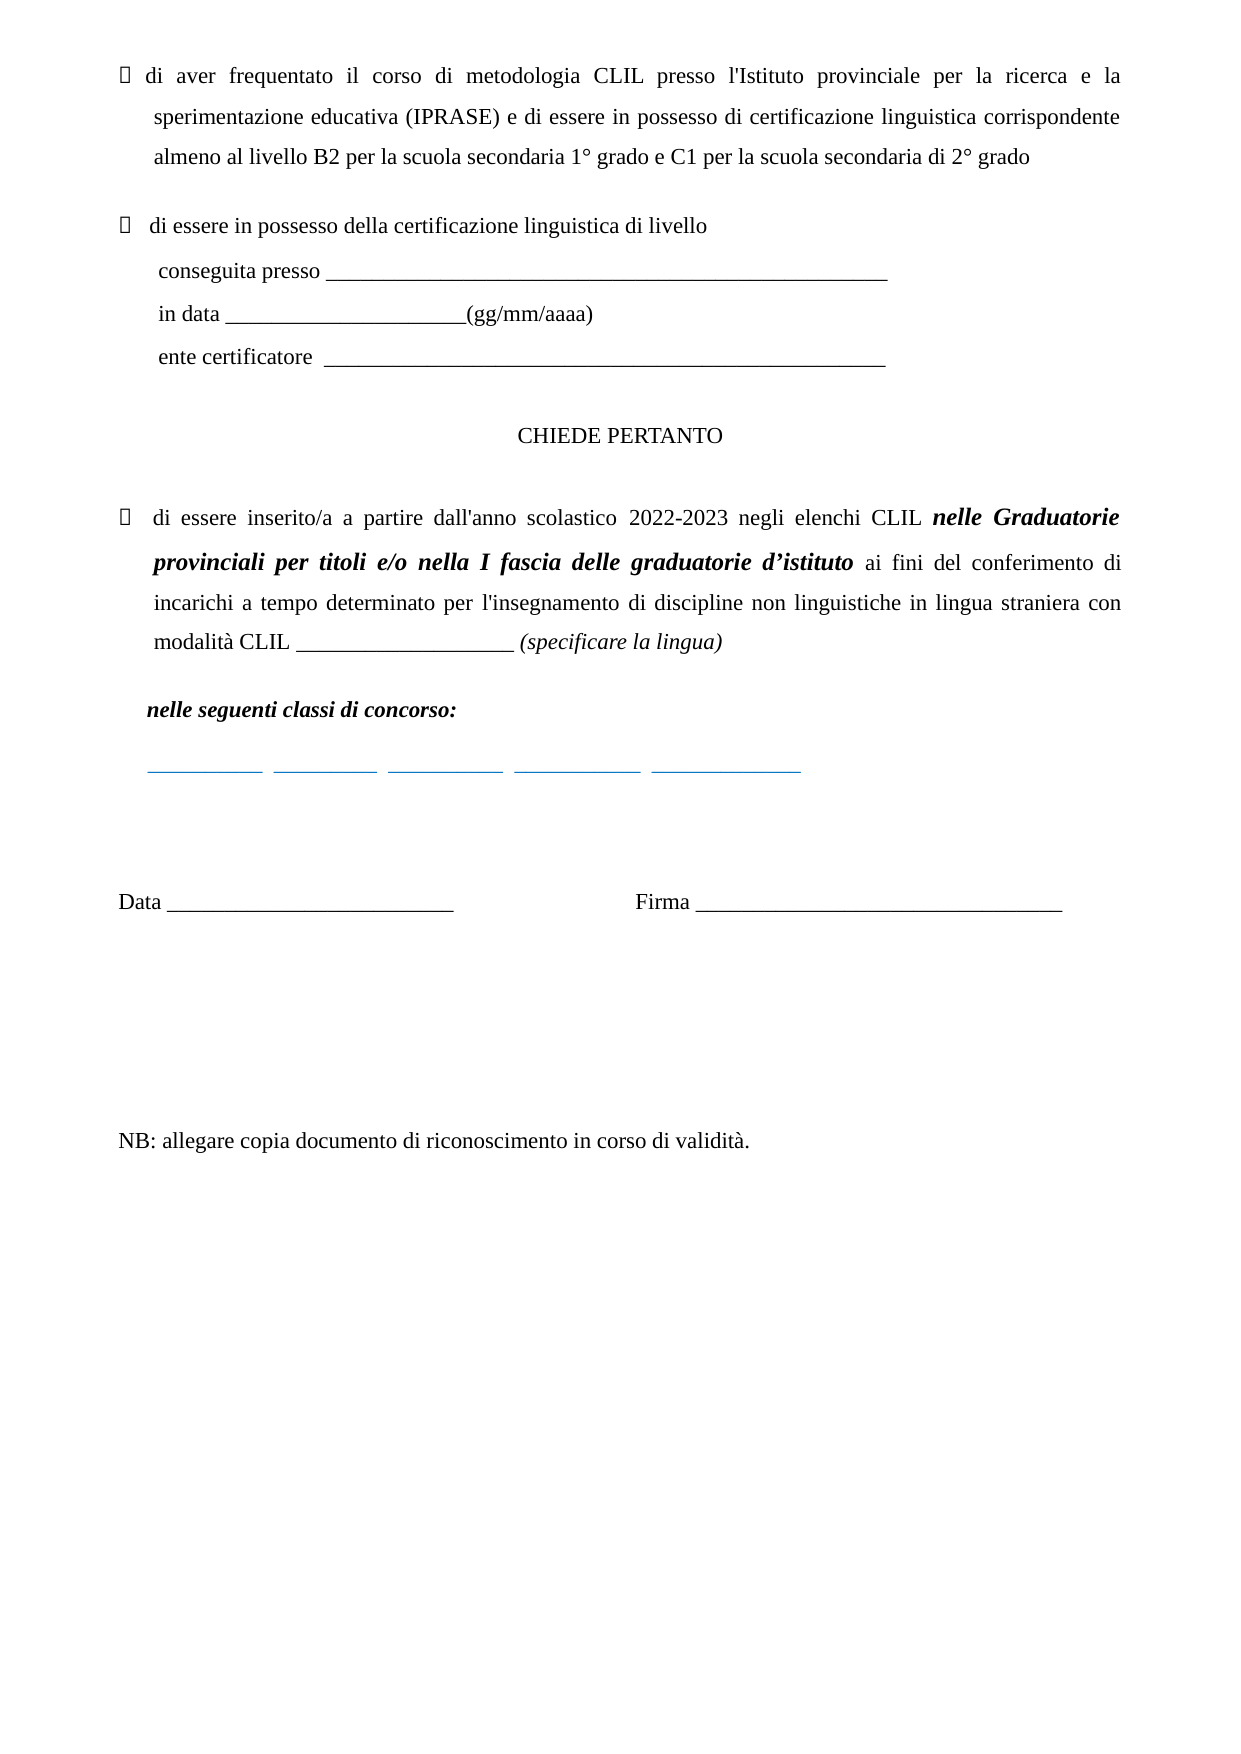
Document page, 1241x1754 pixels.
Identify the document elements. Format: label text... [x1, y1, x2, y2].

text  di essere in possesso della certificazione linguistica di livello [118, 209, 1122, 240]
text NB: allegare copia documento di riconoscimento in corso di validità. [118, 1127, 1122, 1154]
text CHIEDE PERTANTO [118, 422, 1122, 448]
text conseguita presso _________________________________________________ [118, 257, 1122, 283]
text nelle seguenti classi di concorso: [118, 696, 1122, 723]
text ente certificatore _________________________________________________ [118, 343, 1122, 369]
text  di essere inserito/a a partire dall'anno scolastico 2022-2023 negli elenchi CLIL nelle Graduatorie provinciali per titoli e/o nella I fascia delle graduatorie d’istituto ai fini del conferimento di incarichi a tempo determinato per l'insegnamento di discipline non linguistiche in lingua straniera con modalità CLIL ___________________ (specificare la lingua) [118, 501, 1122, 654]
text  di aver frequentato il corso di metodologia CLIL presso l'Istituto provinciale per la ricerca e la sperimentazione educativa (IPRASE) e di essere in possesso di certificazione linguistica corrispondente almeno al livello B2 per la scuola secondaria 1° grado e C1 per la scuola secondaria di 2° grado [118, 59, 1122, 169]
list __________ _________ __________ ___________ _____________ [118, 749, 1122, 775]
text Data _________________________ Firma ________________________________ [118, 888, 1122, 914]
text in data _____________________(gg/mm/aaaa) [118, 300, 1122, 326]
